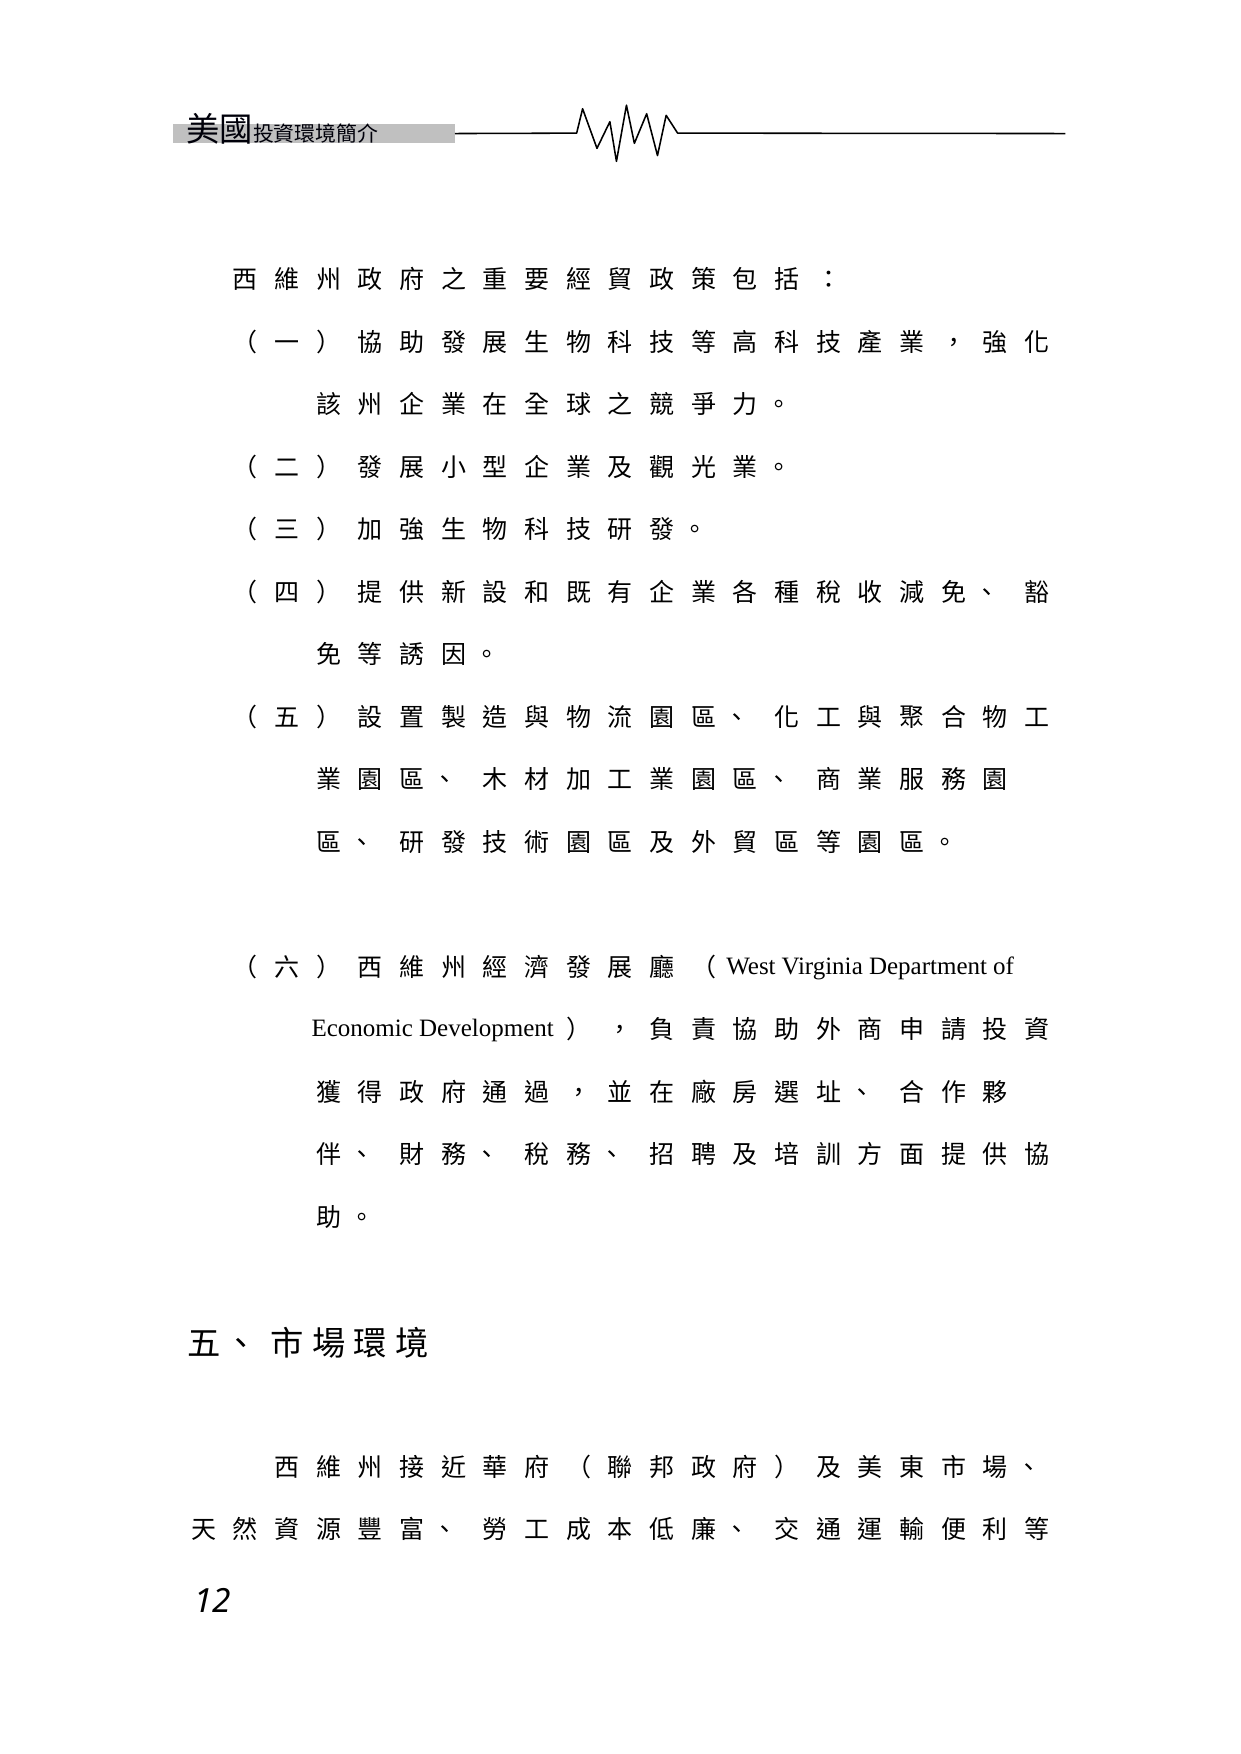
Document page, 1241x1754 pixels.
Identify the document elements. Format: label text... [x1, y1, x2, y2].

text （三）加強生物科技研發。 [207, 486, 1058, 549]
text （六）西維州經濟發展廳（West Virginia Department of Economic Development），負責協助外商申請投資獲得政府通過，並在廠房選址、合作夥伴、財務、稅務、招聘及培訓方面提供協助。 [207, 924, 1058, 1236]
text （四）提供新設和既有企業各種稅收減免、豁免等誘因。 [207, 549, 1058, 674]
text （五）設置製造與物流園區、化工與聚合物工業園區、木材加工業園區、商業服務園區、研發技術園區及外貿區等園區。 [207, 674, 1058, 861]
text 西維州接近華府（聯邦政府）及美東市場、天然資源豐富、勞工成本低廉、交通運輸便利等 [183, 1424, 1058, 1549]
text 五、市場環境 [183, 1299, 1058, 1361]
text 西維州政府之重要經貿政策包括： [207, 236, 1058, 299]
text （一）協助發展生物科技等高科技產業，強化該州企業在全球之競爭力。 [207, 299, 1058, 424]
text （二）發展小型企業及觀光業。 [207, 424, 1058, 486]
